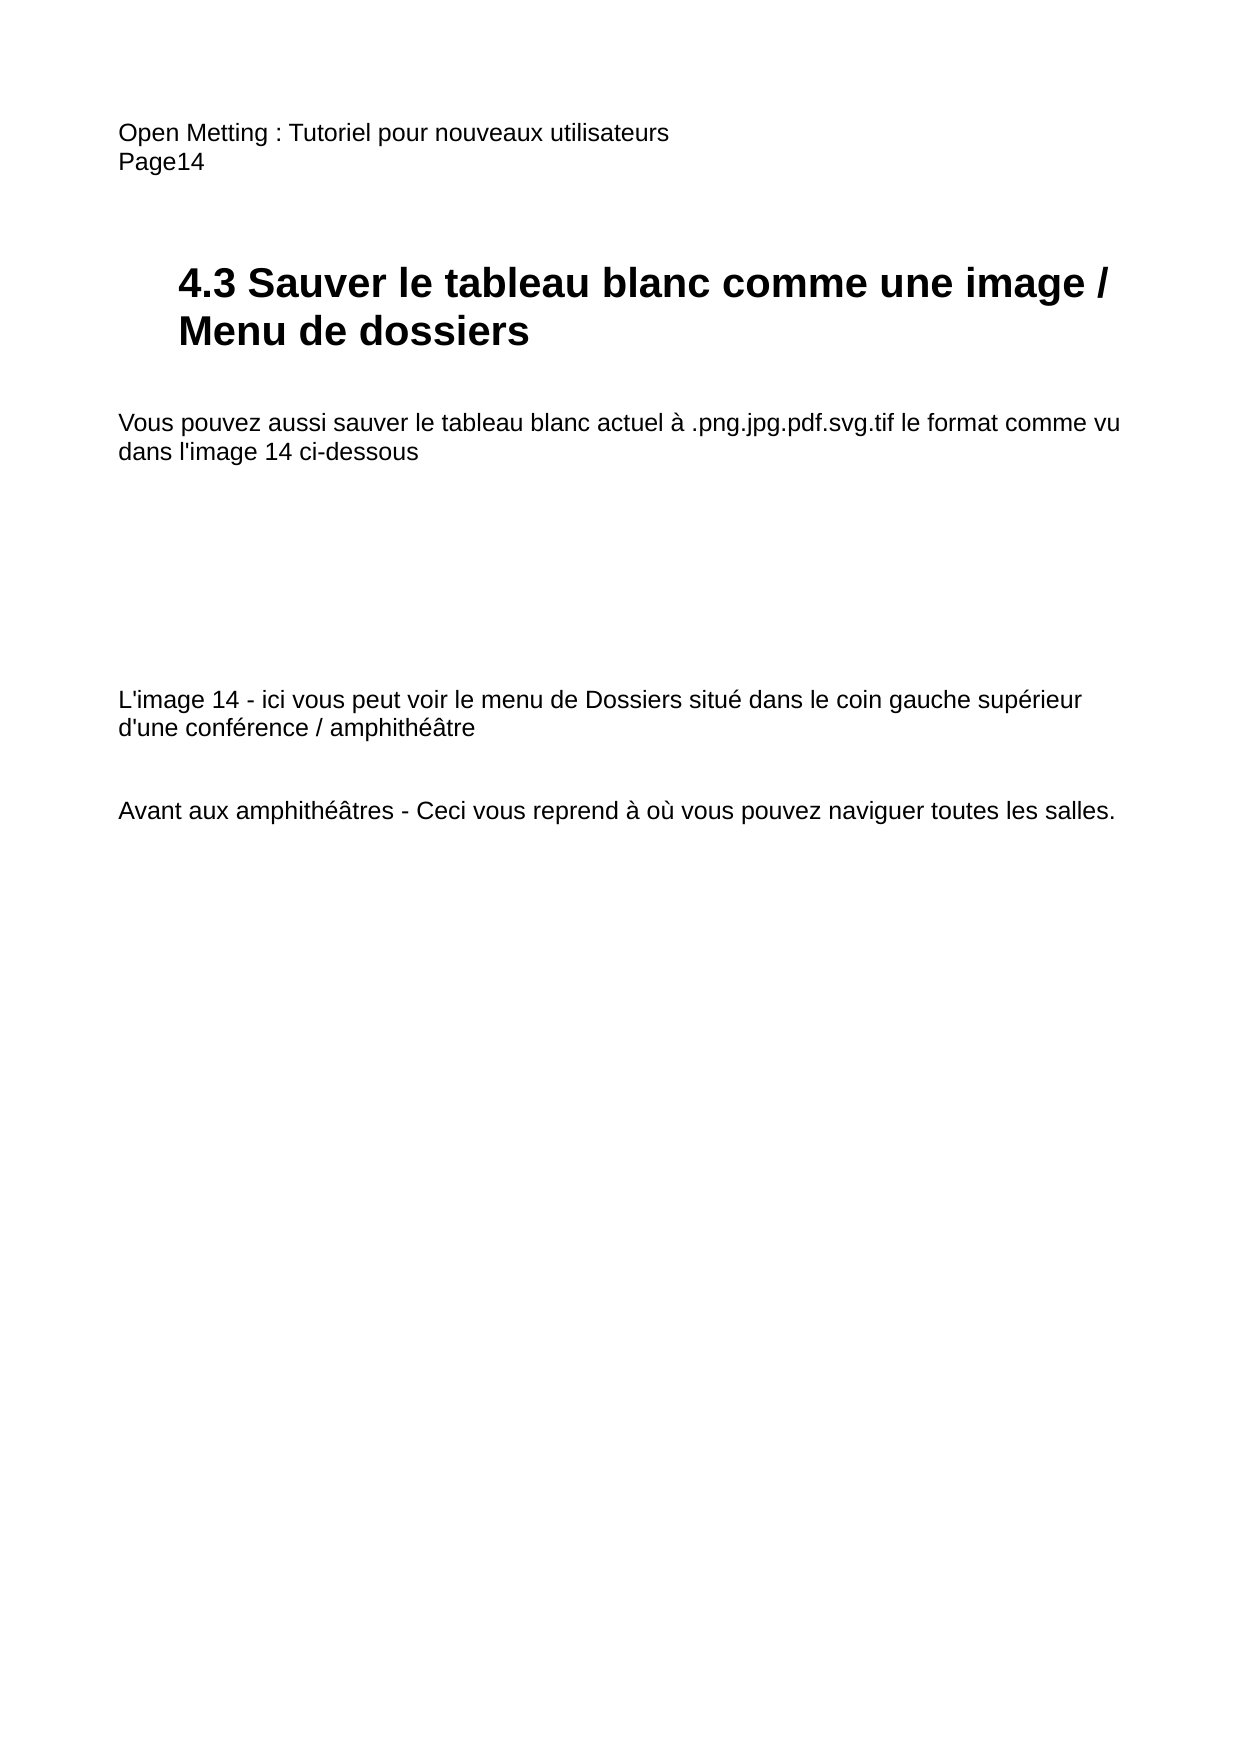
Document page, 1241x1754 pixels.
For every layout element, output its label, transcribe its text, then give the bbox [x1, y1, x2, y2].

text Avant aux amphithéâtres - Ceci vous reprend à où vous pouvez naviguer toutes les salles. [118, 796, 1122, 825]
subtitle 4.3 Sauver le tableau blanc comme une image / Menu de dossiers [118, 259, 1122, 355]
text L'image 14 - ici vous peut voir le menu de Dossiers situé dans le coin gauche supérieur d'une conférence / amphithéâtre [118, 685, 1122, 742]
text Vous pouvez aussi sauver le tableau blanc actuel à .png.jpg.pdf.svg.tif le format comme vu dans l'image 14 ci-dessous [118, 408, 1122, 466]
